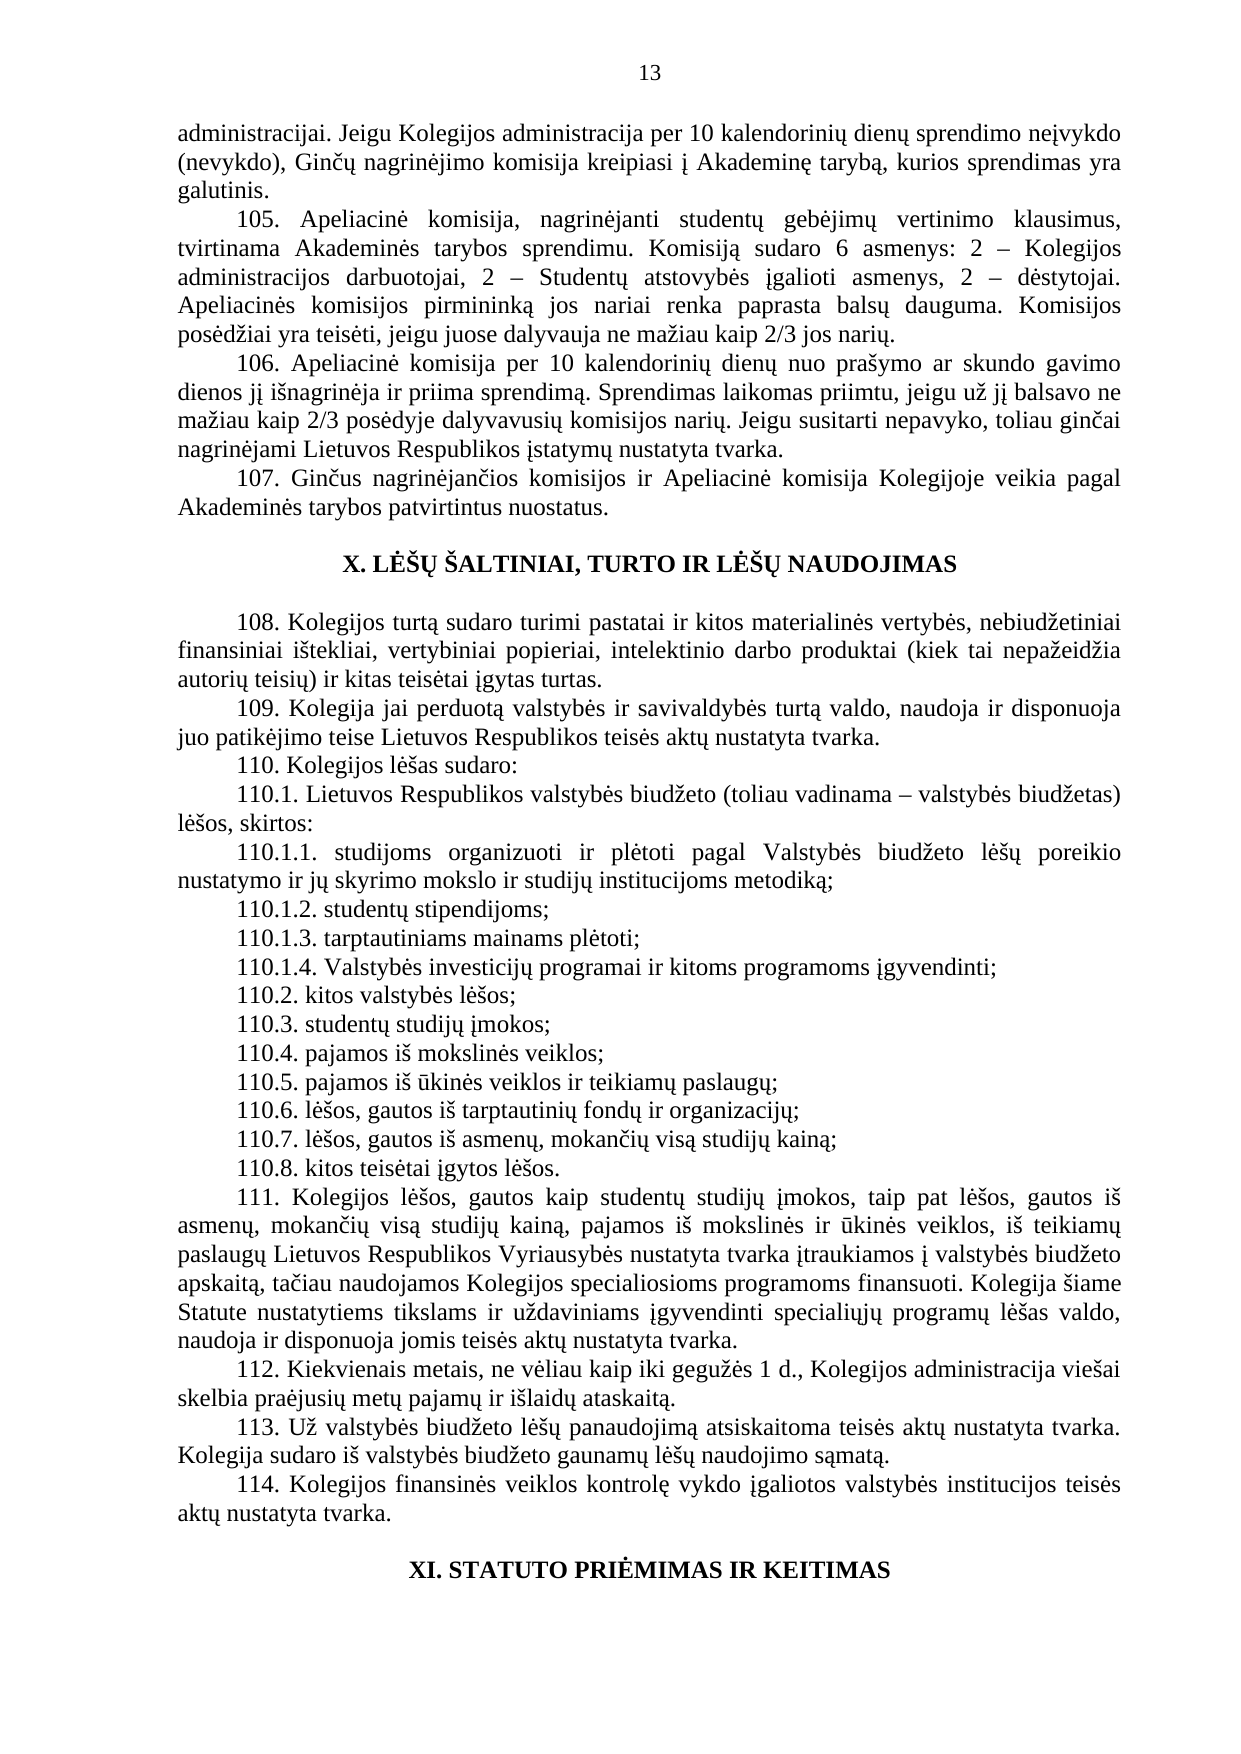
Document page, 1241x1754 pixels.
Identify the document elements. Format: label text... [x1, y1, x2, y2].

text 110. Kolegijos lėšas sudaro: [177, 751, 1122, 779]
text 108. Kolegijos turtą sudaro turimi pastatai ir kitos materialinės vertybės, nebiudžetiniai finansiniai ištekliai, vertybiniai popieriai, intelektinio darbo produktai (kiek tai nepažeidžia autorių teisių) ir kitas teisėtai įgytas turtas. [177, 607, 1122, 693]
text 110.1.4. Valstybės investicijų programai ir kitoms programoms įgyvendinti; [177, 952, 1122, 981]
text XI. STATUTO PRIĖMIMAS IR KEITIMAS [177, 1556, 1122, 1584]
text administracijai. Jeigu Kolegijos administracija per 10 kalendorinių dienų sprendimo neįvykdo (nevykdo), Ginčų nagrinėjimo komisija kreipiasi į Akademinę tarybą, kurios sprendimas yra galutinis. [177, 118, 1122, 204]
text 110.1.2. studentų stipendijoms; [177, 894, 1122, 923]
text 109. Kolegija jai perduotą valstybės ir savivaldybės turtą valdo, naudoja ir disponuoja juo patikėjimo teise Lietuvos Respublikos teisės aktų nustatyta tvarka. [177, 693, 1122, 751]
text 110.7. lėšos, gautos iš asmenų, mokančių visą studijų kainą; [177, 1124, 1122, 1153]
text 114. Kolegijos finansinės veiklos kontrolę vykdo įgaliotos valstybės institucijos teisės aktų nustatyta tvarka. [177, 1469, 1122, 1527]
text 112. Kiekvienais metais, ne vėliau kaip iki gegužės 1 d., Kolegijos administracija viešai skelbia praėjusių metų pajamų ir išlaidų ataskaitą. [177, 1354, 1122, 1412]
text 110.1. Lietuvos Respublikos valstybės biudžeto (toliau vadinama – valstybės biudžetas) lėšos, skirtos: [177, 779, 1122, 837]
text 110.1.3. tarptautiniams mainams plėtoti; [177, 923, 1122, 952]
text 110.5. pajamos iš ūkinės veiklos ir teikiamų paslaugų; [177, 1067, 1122, 1096]
text 110.8. kitos teisėtai įgytos lėšos. [177, 1153, 1122, 1182]
text 110.6. lėšos, gautos iš tarptautinių fondų ir organizacijų; [177, 1096, 1122, 1124]
text 110.3. studentų studijų įmokos; [177, 1009, 1122, 1038]
text 106. Apeliacinė komisija per 10 kalendorinių dienų nuo prašymo ar skundo gavimo dienos jį išnagrinėja ir priima sprendimą. Sprendimas laikomas priimtu, jeigu už jį balsavo ne mažiau kaip 2/3 posėdyje dalyvavusių komisijos narių. Jeigu susitarti nepavyko, toliau ginčai nagrinėjami Lietuvos Respublikos įstatymų nustatyta tvarka. [177, 348, 1122, 463]
text 110.2. kitos valstybės lėšos; [177, 981, 1122, 1009]
text X. LĖŠŲ ŠALTINIAI, TURTO IR LĖŠŲ NAUDOJIMAS [177, 549, 1122, 578]
text 107. Ginčus nagrinėjančios komisijos ir Apeliacinė komisija Kolegijoje veikia pagal Akademinės tarybos patvirtintus nuostatus. [177, 463, 1122, 521]
text 110.1.1. studijoms organizuoti ir plėtoti pagal Valstybės biudžeto lėšų poreikio nustatymo ir jų skyrimo mokslo ir studijų institucijoms metodiką; [177, 837, 1122, 894]
text 105. Apeliacinė komisija, nagrinėjanti studentų gebėjimų vertinimo klausimus, tvirtinama Akademinės tarybos sprendimu. Komisiją sudaro 6 asmenys: 2 – Kolegijos administracijos darbuotojai, 2 – Studentų atstovybės įgalioti asmenys, 2 – dėstytojai. Apeliacinės komisijos pirmininką jos nariai renka paprasta balsų dauguma. Komisijos posėdžiai yra teisėti, jeigu juose dalyvauja ne mažiau kaip 2/3 jos narių. [177, 204, 1122, 348]
text 110.4. pajamos iš mokslinės veiklos; [177, 1038, 1122, 1067]
text 111. Kolegijos lėšos, gautos kaip studentų studijų įmokos, taip pat lėšos, gautos iš asmenų, mokančių visą studijų kainą, pajamos iš mokslinės ir ūkinės veiklos, iš teikiamų paslaugų Lietuvos Respublikos Vyriausybės nustatyta tvarka įtraukiamos į valstybės biudžeto apskaitą, tačiau naudojamos Kolegijos specialiosioms programoms finansuoti. Kolegija šiame Statute nustatytiems tikslams ir uždaviniams įgyvendinti specialiųjų programų lėšas valdo, naudoja ir disponuoja jomis teisės aktų nustatyta tvarka. [177, 1182, 1122, 1354]
text 113. Už valstybės biudžeto lėšų panaudojimą atsiskaitoma teisės aktų nustatyta tvarka. Kolegija sudaro iš valstybės biudžeto gaunamų lėšų naudojimo sąmatą. [177, 1412, 1122, 1469]
